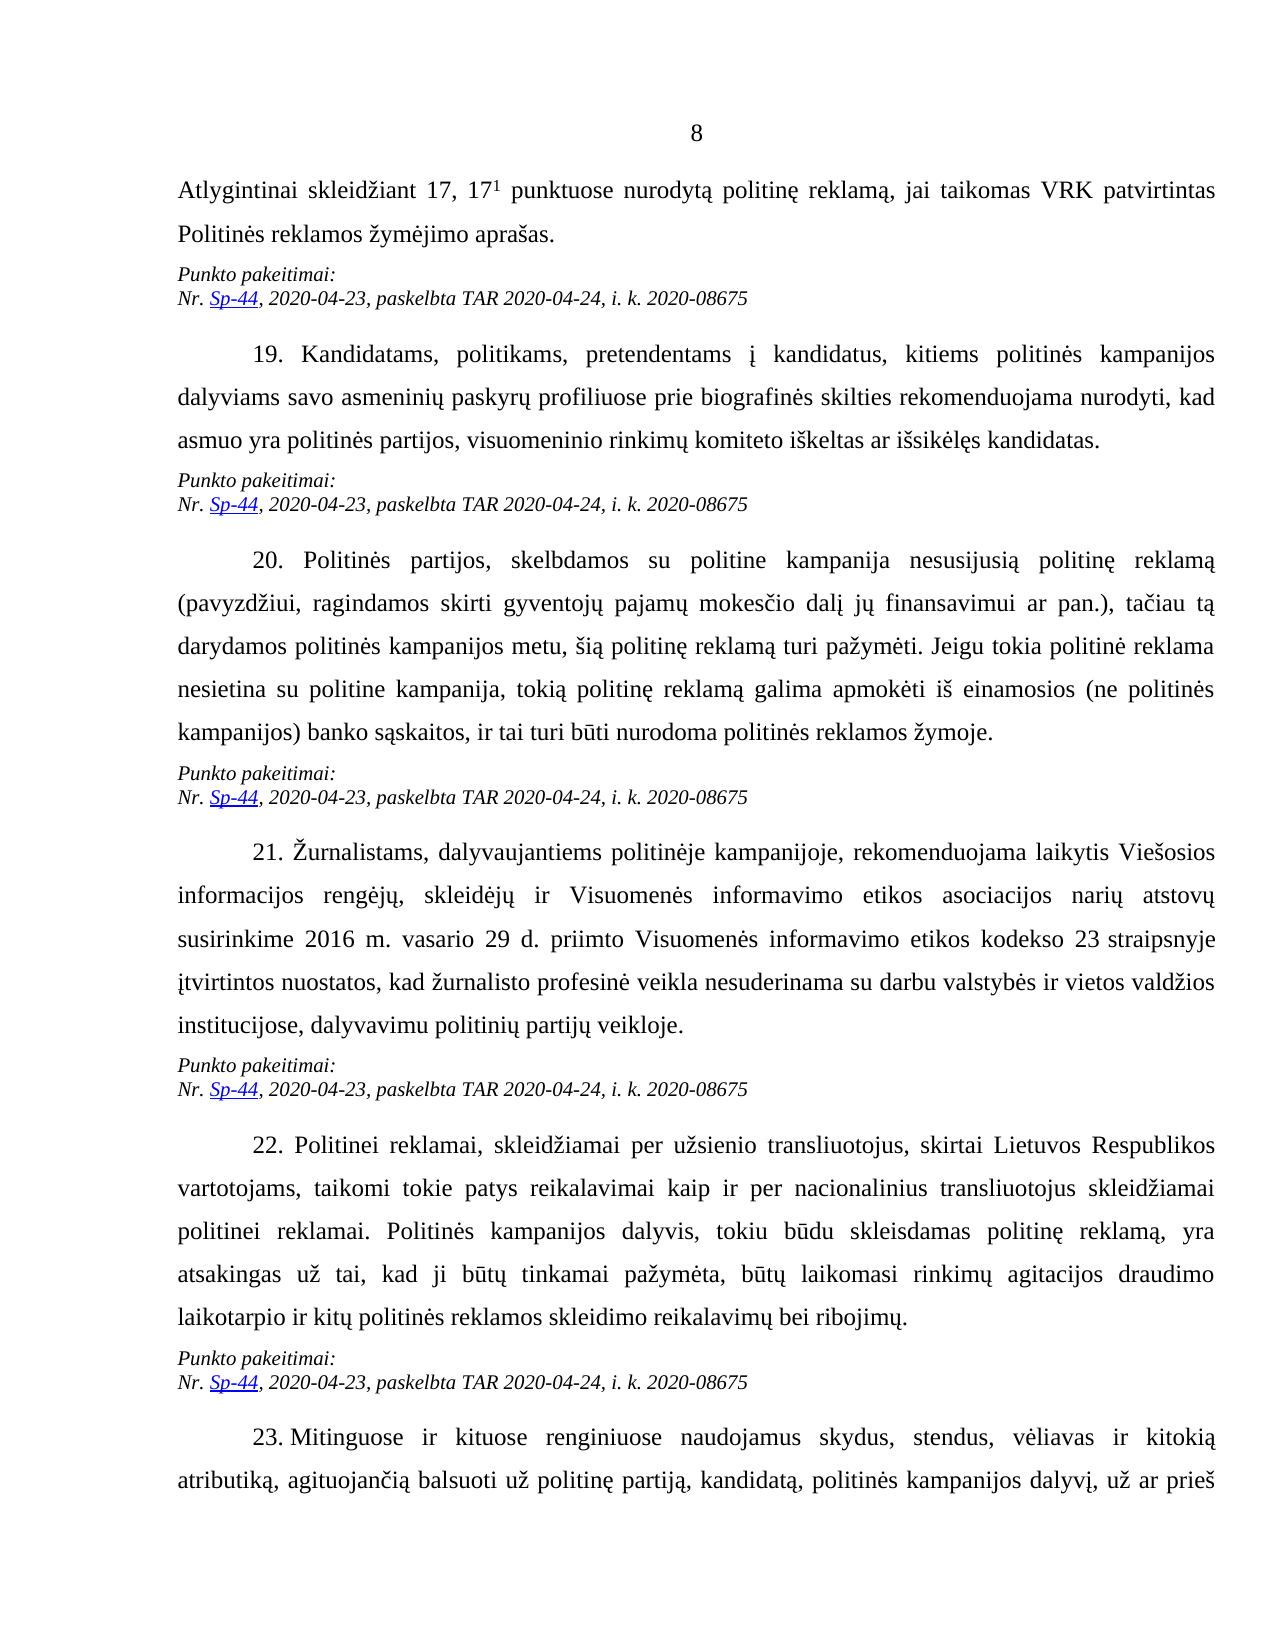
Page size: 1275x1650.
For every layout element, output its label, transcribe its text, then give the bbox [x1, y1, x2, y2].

text 23. Mitinguose ir kituose renginiuose naudojamus skydus, stendus, vėliavas ir kitokią atributiką, agituojančią balsuoti už politinę partiją, kandidatą, politinės kampanijos dalyvį, už ar prieš [177, 1422, 1216, 1494]
text Nr. Sp-44, 2020-04-23, paskelbta TAR 2020-04-24, i. k. 2020-08675 [177, 1077, 1216, 1101]
text Punkto pakeitimai: [177, 761, 1216, 785]
text Punkto pakeitimai: [177, 1053, 1216, 1077]
text Nr. Sp-44, 2020-04-23, paskelbta TAR 2020-04-24, i. k. 2020-08675 [177, 1370, 1216, 1394]
text 22. Politinei reklamai, skleidžiamai per užsienio transliuotojus, skirtai Lietuvos Respublikos vartotojams, taikomi tokie patys reikalavimai kaip ir per nacionalinius transliuotojus skleidžiamai politinei reklamai. Politinės kampanijos dalyvis, tokiu būdu skleisdamas politinę reklamą, yra atsakingas už tai, kad ji būtų tinkamai pažymėta, būtų laikomasi rinkimų agitacijos draudimo laikotarpio ir kitų politinės reklamos skleidimo reikalavimų bei ribojimų. [177, 1130, 1216, 1331]
text Nr. Sp-44, 2020-04-23, paskelbta TAR 2020-04-24, i. k. 2020-08675 [177, 286, 1216, 310]
text Punkto pakeitimai: [177, 1346, 1216, 1370]
text 21. Žurnalistams, dalyvaujantiems politinėje kampanijoje, rekomenduojama laikytis Viešosios informacijos rengėjų, skleidėjų ir Visuomenės informavimo etikos asociacijos narių atstovų susirinkime 2016 m. vasario 29 d. priimto Visuomenės informavimo etikos kodekso 23 straipsnyje įtvirtintos nuostatos, kad žurnalisto profesinė veikla nesuderinama su darbu valstybės ir vietos valdžios institucijose, dalyvavimu politinių partijų veikloje. [177, 837, 1216, 1039]
text Nr. Sp-44, 2020-04-23, paskelbta TAR 2020-04-24, i. k. 2020-08675 [177, 492, 1216, 516]
text 19. Kandidatams, politikams, pretendentams į kandidatus, kitiems politinės kampanijos dalyviams savo asmeninių paskyrų profiliuose prie biografinės skilties rekomenduojama nurodyti, kad asmuo yra politinės partijos, visuomeninio rinkimų komiteto iškeltas ar išsikėlęs kandidatas. [177, 339, 1216, 454]
text Punkto pakeitimai: [177, 262, 1216, 286]
text 20. Politinės partijos, skelbdamos su politine kampanija nesusijusią politinę reklamą (pavyzdžiui, ragindamos skirti gyventojų pajamų mokesčio dalį jų finansavimui ar pan.), tačiau tą darydamos politinės kampanijos metu, šią politinę reklamą turi pažymėti. Jeigu tokia politinė reklama nesietina su politine kampanija, tokią politinę reklamą galima apmokėti iš einamosios (ne politinės kampanijos) banko sąskaitos, ir tai turi būti nurodoma politinės reklamos žymoje. [177, 545, 1216, 746]
text Punkto pakeitimai: [177, 468, 1216, 492]
text Atlygintinai skleidžiant 17, 171 punktuose nurodytą politinę reklamą, jai taikomas VRK patvirtintas Politinės reklamos žymėjimo aprašas. [177, 176, 1216, 247]
text Nr. Sp-44, 2020-04-23, paskelbta TAR 2020-04-24, i. k. 2020-08675 [177, 785, 1216, 809]
